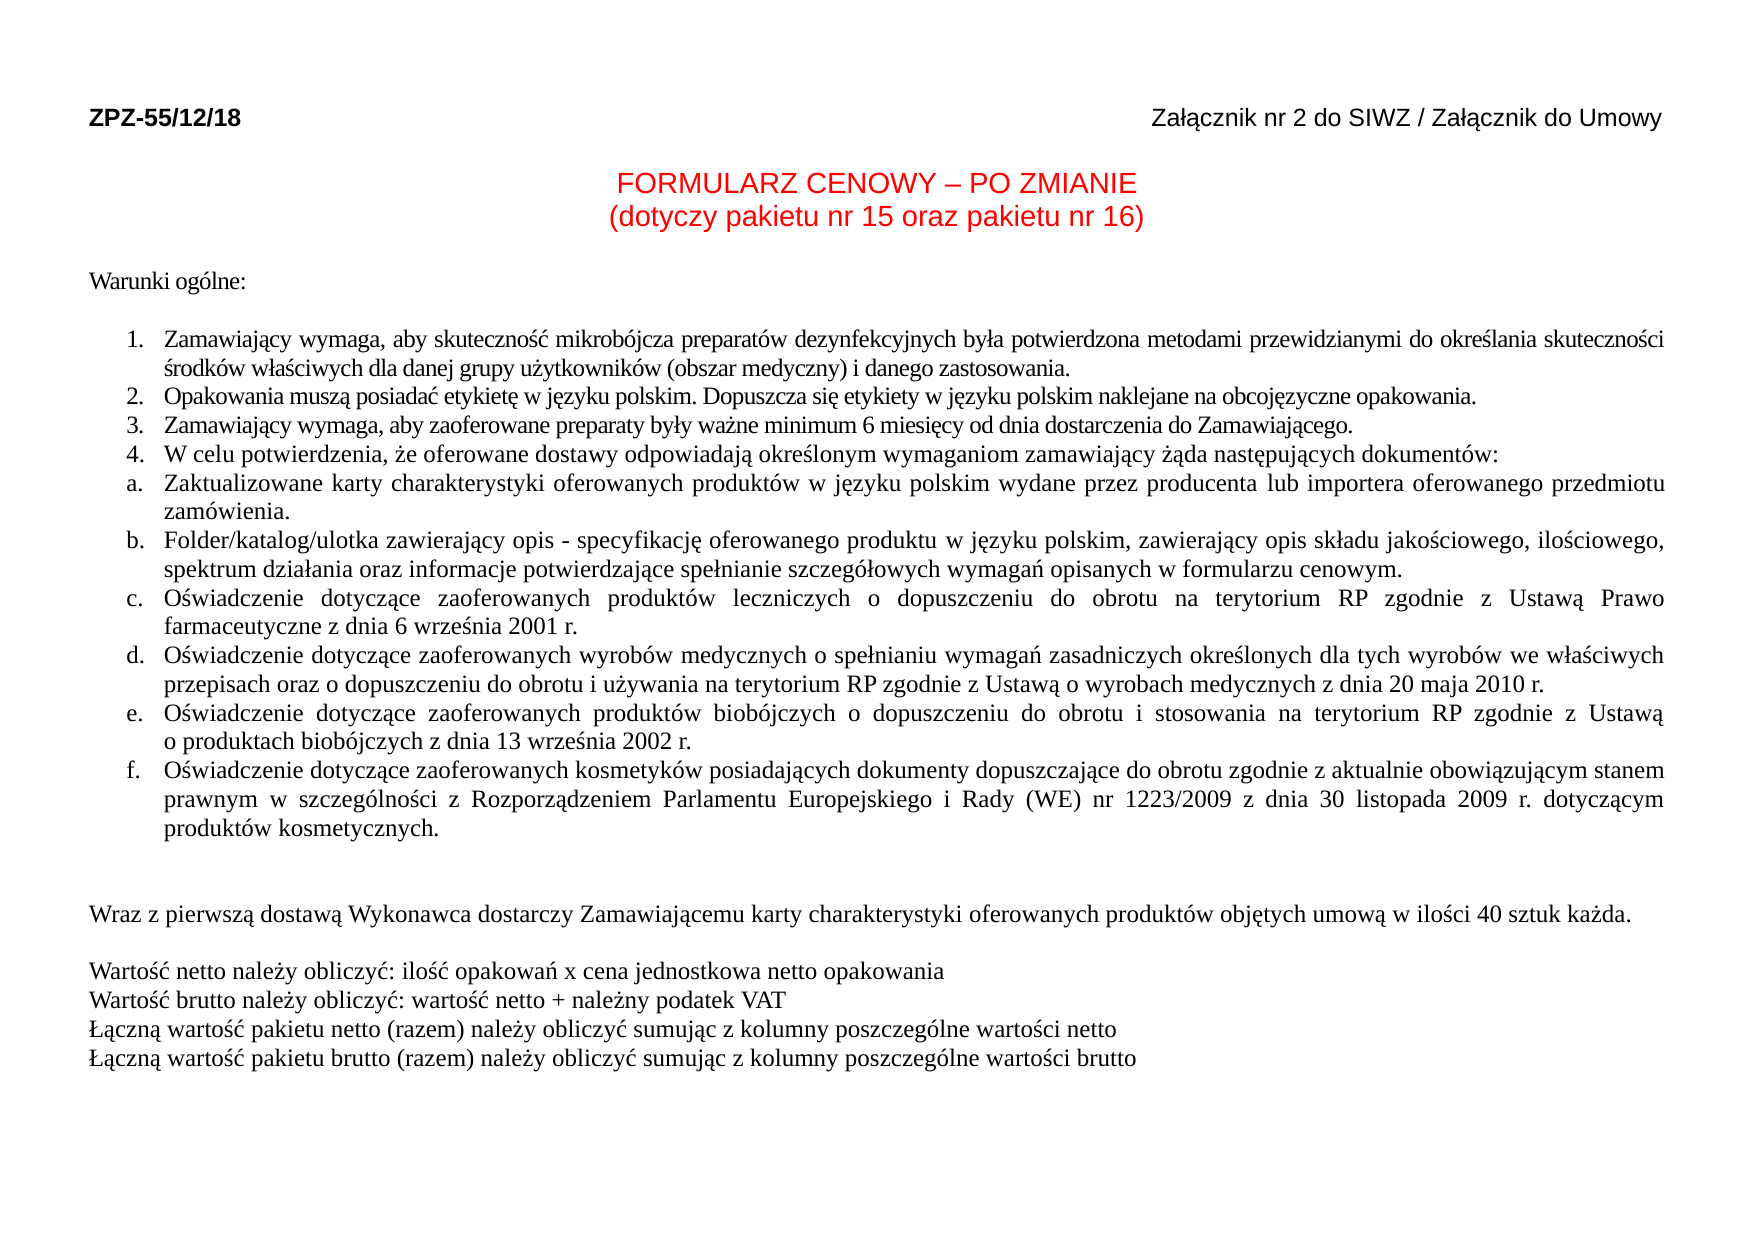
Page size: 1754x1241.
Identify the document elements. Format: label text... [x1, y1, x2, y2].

list Zamawiający wymaga, aby skuteczność mikrobójcza preparatów dezynfekcyjnych była potwierdzona metodami przewidzianymi do określania skuteczności środków właściwych dla danej grupy użytkowników (obszar medyczny) i danego zastosowania. [126, 324, 1665, 381]
text Łączną wartość pakietu netto (razem) należy obliczyć sumując z kolumny poszczególne wartości netto [88, 1014, 1665, 1043]
list Zamawiający wymaga, aby zaoferowane preparaty były ważne minimum 6 miesięcy od dnia dostarczenia do Zamawiającego. [126, 410, 1665, 439]
list Folder/katalog/ulotka zawierający opis - specyfikację oferowanego produktu w języku polskim, zawierający opis składu jakościowego, ilościowego, spektrum działania oraz informacje potwierdzające spełnianie szczegółowych wymagań opisanych w formularzu cenowym. [126, 525, 1665, 583]
text Warunki ogólne: [88, 266, 1665, 295]
list W celu potwierdzenia, że oferowane dostawy odpowiadają określonym wymaganiom zamawiający żąda następujących dokumentów: [126, 439, 1665, 468]
list Oświadczenie dotyczące zaoferowanych wyrobów medycznych o spełnianiu wymagań zasadniczych określonych dla tych wyrobów we właściwych przepisach oraz o dopuszczeniu do obrotu i używania na terytorium RP zgodnie z Ustawą o wyrobach medycznych z dnia 20 maja 2010 r. [126, 640, 1665, 698]
text (dotyczy pakietu nr 15 oraz pakietu nr 16) [88, 199, 1665, 266]
text ZPZ-55/12/18 Załącznik nr 2 do SIWZ / Załącznik do Umowy [88, 103, 1665, 132]
list Opakowania muszą posiadać etykietę w języku polskim. Dopuszcza się etykiety w języku polskim naklejane na obcojęzyczne opakowania. [126, 381, 1665, 410]
text Łączną wartość pakietu brutto (razem) należy obliczyć sumując z kolumny poszczególne wartości brutto [88, 1043, 1665, 1071]
list Oświadczenie dotyczące zaoferowanych kosmetyków posiadających dokumenty dopuszczające do obrotu zgodnie z aktualnie obowiązującym stanem prawnym w szczególności z Rozporządzeniem Parlamentu Europejskiego i Rady (WE) nr 1223/2009 z dnia 30 listopada 2009 r. dotyczącym produktów kosmetycznych. [126, 755, 1665, 841]
list Zaktualizowane karty charakterystyki oferowanych produktów w języku polskim wydane przez producenta lub importera oferowanego przedmiotu zamówienia. [126, 468, 1665, 525]
list Oświadczenie dotyczące zaoferowanych produktów leczniczych o dopuszczeniu do obrotu na terytorium RP zgodnie z Ustawą Prawo farmaceutyczne z dnia 6 września 2001 r. [126, 583, 1665, 640]
text Wraz z pierwszą dostawą Wykonawca dostarczy Zamawiającemu karty charakterystyki oferowanych produktów objętych umową w ilości 40 sztuk każda. [88, 899, 1665, 928]
text Wartość brutto należy obliczyć: wartość netto + należny podatek VAT [88, 985, 1665, 1014]
text Wartość netto należy obliczyć: ilość opakowań x cena jednostkowa netto opakowania [88, 956, 1665, 985]
text FORMULARZ CENOWY – PO ZMIANIE [88, 166, 1665, 199]
list Oświadczenie dotyczące zaoferowanych produktów biobójczych o dopuszczeniu do obrotu i stosowania na terytorium RP zgodnie z Ustawą o produktach biobójczych z dnia 13 września 2002 r. [126, 698, 1665, 755]
